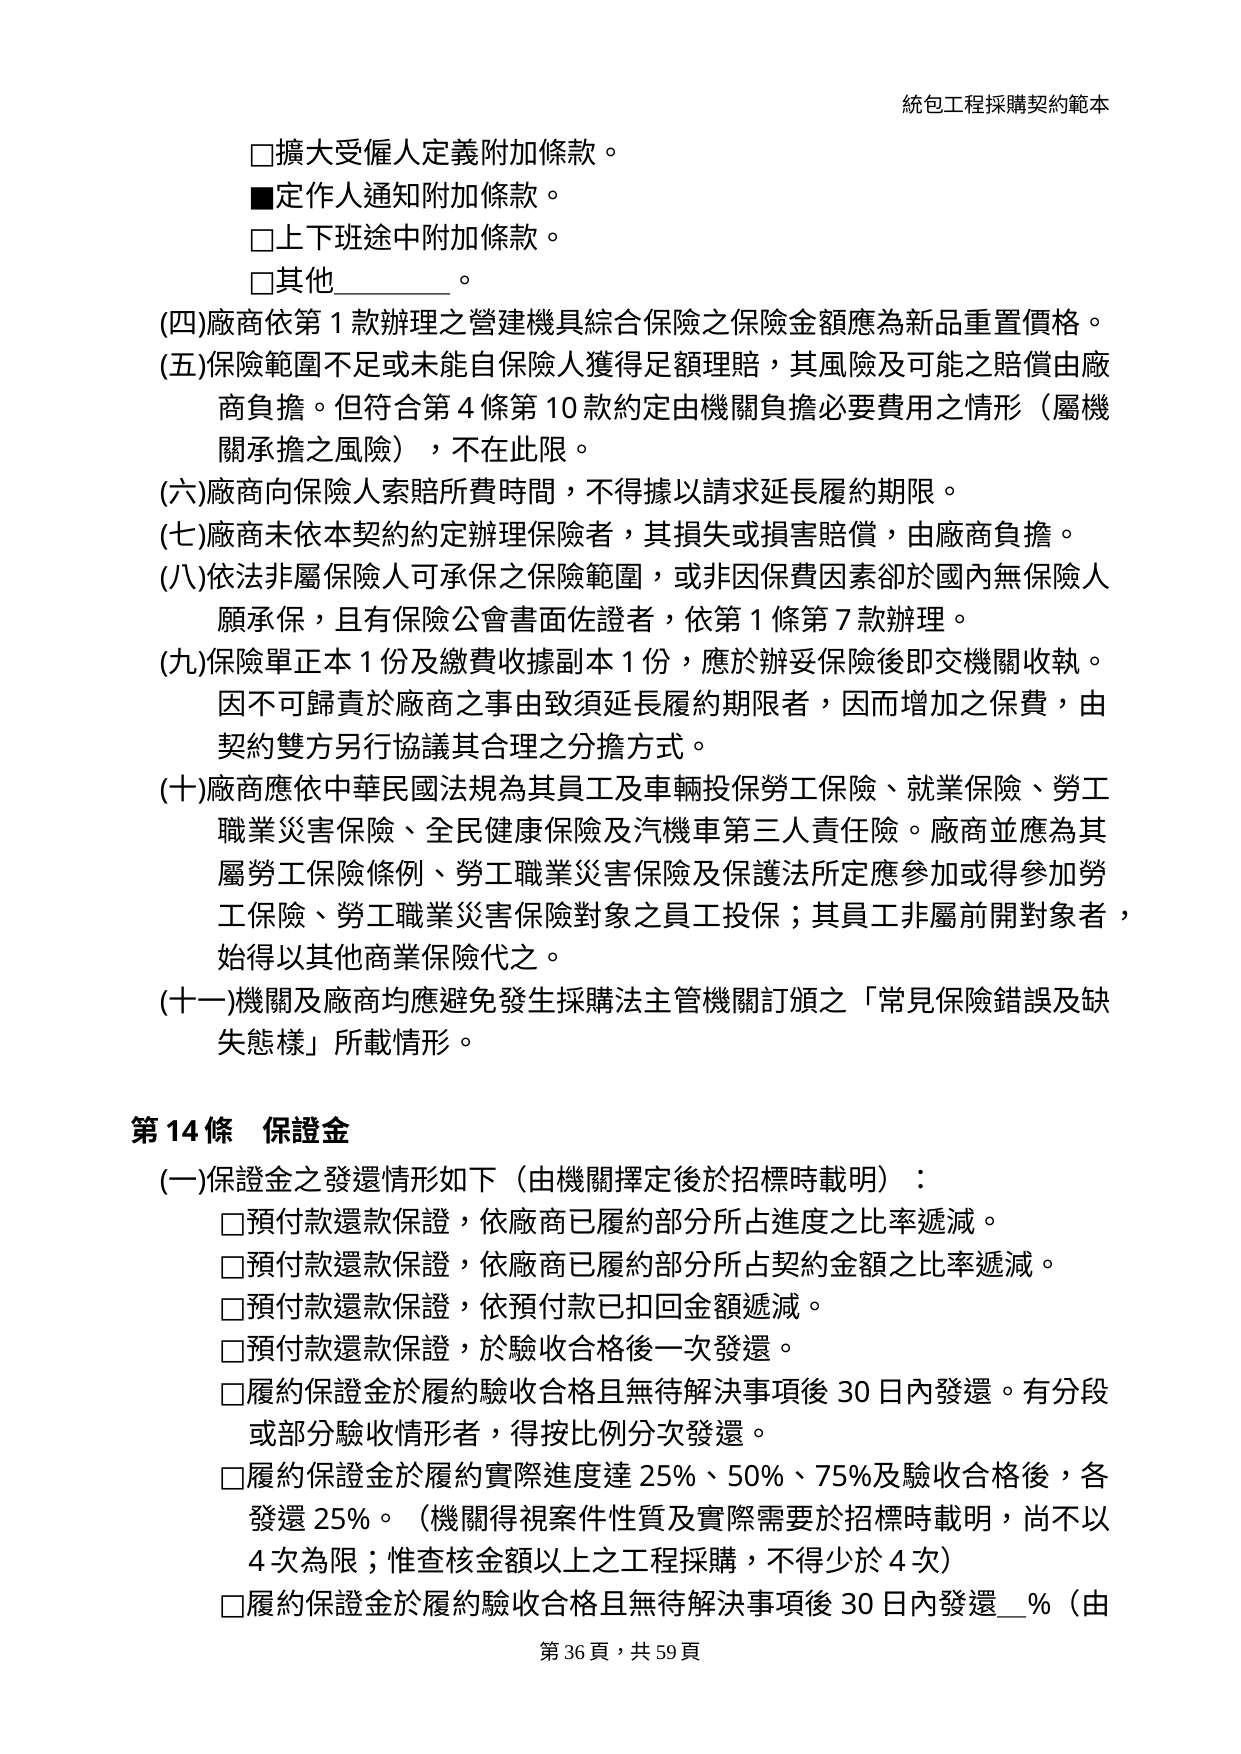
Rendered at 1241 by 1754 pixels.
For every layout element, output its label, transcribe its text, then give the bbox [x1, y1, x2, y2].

text (九)保險單正本1份及繳費收據副本1份，應於辦妥保險後即交機關收執。因不可歸責於廠商之事由致須延長履約期限者，因而增加之保費，由契約雙方另行協議其合理之分擔方式。 [159, 638, 1110, 766]
text □預付款還款保證，依預付款已扣回金額遞減。 [218, 1283, 1110, 1326]
text □預付款還款保證，於驗收合格後一次發還。 [218, 1326, 1110, 1368]
text □上下班途中附加條款。 [248, 215, 1110, 257]
text (一)保證金之發還情形如下（由機關擇定後於招標時載明）： [159, 1156, 1110, 1199]
text □其他＿＿＿＿。 [248, 257, 1110, 299]
text □擴大受僱人定義附加條款。 [248, 130, 1110, 172]
text (五)保險範圍不足或未能自保險人獲得足額理賠，其風險及可能之賠償由廠商負擔。但符合第4條第10款約定由機關負擔必要費用之情形（屬機關承擔之風險），不在此限。 [159, 342, 1110, 469]
text □預付款還款保證，依廠商已履約部分所占進度之比率遞減。 [218, 1199, 1110, 1241]
text □預付款還款保證，依廠商已履約部分所占契約金額之比率遞減。 [218, 1241, 1110, 1283]
text 第14條 保證金 [130, 1108, 1110, 1150]
text □履約保證金於履約實際進度達25%、50%、75%及驗收合格後，各發還25%。（機關得視案件性質及實際需要於招標時載明，尚不以4次為限；惟查核金額以上之工程採購，不得少於4次） [218, 1453, 1110, 1580]
text (十一)機關及廠商均應避免發生採購法主管機關訂頒之「常見保險錯誤及缺失態樣」所載情形。 [159, 977, 1110, 1062]
text □履約保證金於履約驗收合格且無待解決事項後30日內發還。有分段或部分驗收情形者，得按比例分次發還。 [218, 1368, 1110, 1453]
text (四)廠商依第1款辦理之營建機具綜合保險之保險金額應為新品重置價格。 [159, 299, 1110, 342]
text ■定作人通知附加條款。 [248, 172, 1110, 215]
text □履約保證金於履約驗收合格且無待解決事項後30日內發還＿%（由 [218, 1580, 1110, 1623]
text (十)廠商應依中華民國法規為其員工及車輛投保勞工保險、就業保險、勞工職業災害保險、全民健康保險及汽機車第三人責任險。廠商並應為其屬勞工保險條例、勞工職業災害保險及保護法所定應參加或得參加勞工保險、勞工職業災害保險對象之員工投保；其員工非屬前開對象者，始得以其他商業保險代之。 [159, 766, 1110, 977]
text (六)廠商向保險人索賠所費時間，不得據以請求延長履約期限。 [159, 469, 1110, 511]
text (八)依法非屬保險人可承保之保險範圍，或非因保費因素卻於國內無保險人願承保，且有保險公會書面佐證者，依第1條第7款辦理。 [159, 554, 1110, 638]
text (七)廠商未依本契約約定辦理保險者，其損失或損害賠償，由廠商負擔。 [159, 511, 1110, 554]
